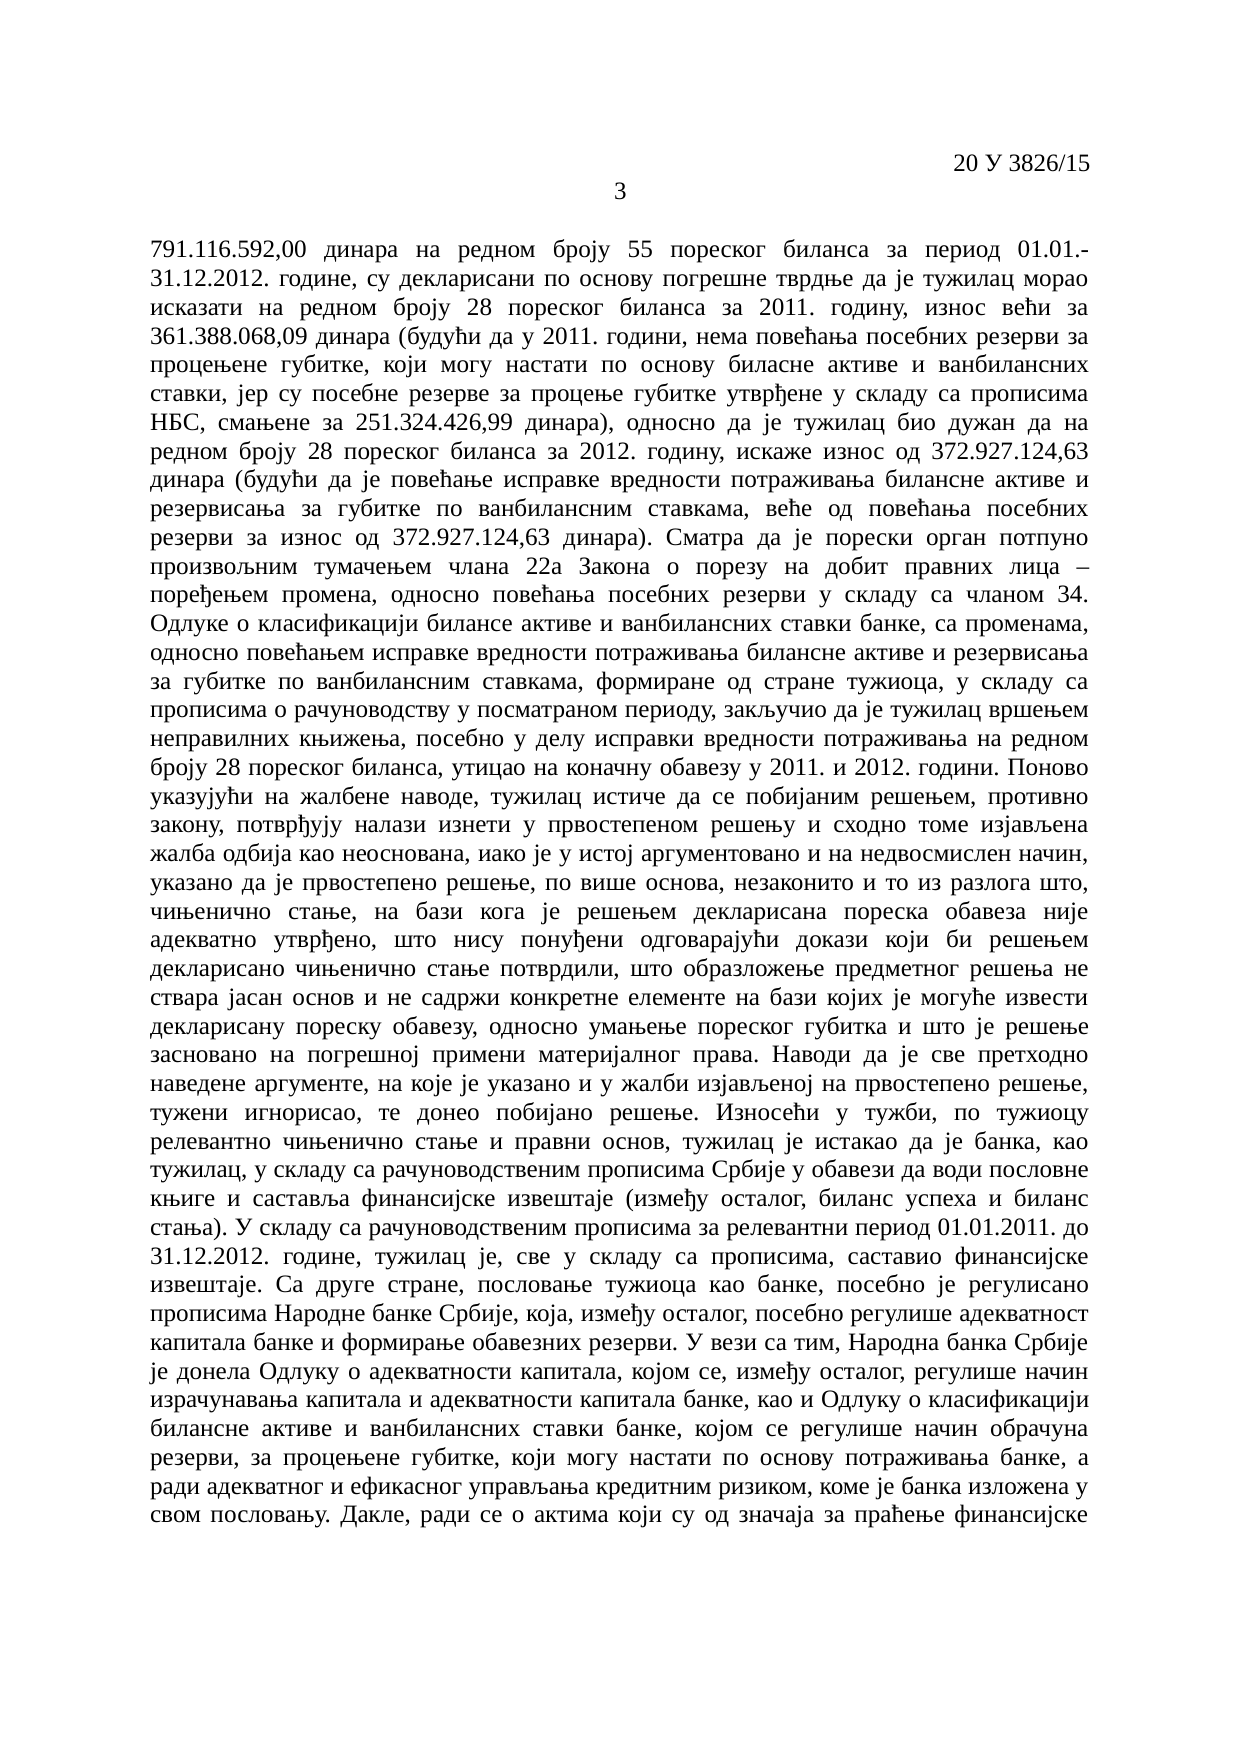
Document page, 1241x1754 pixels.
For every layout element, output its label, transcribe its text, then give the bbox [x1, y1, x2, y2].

text 791.116.592,00 динара на редном броју 55 пореског биланса за период 01.01.-31.12.2012. године, су декларисани по основу погрешне тврдње да је тужилац морао исказати на редном броју 28 пореског биланса за 2011. годину, износ већи за 361.388.068,09 динара (будући да у 2011. години, нема повећања посебних резерви за процењене губитке, који могу настати по основу биласне активе и ванбилансних ставки, јер су посебне резерве за процење губитке утврђене у складу са прописима НБС, смањене за 251.324.426,99 динара), односно да је тужилац био дужан да на редном броју 28 пореског биланса за 2012. годину, искаже износ од 372.927.124,63 динара (будући да је повећање исправке вредности потраживања билансне активе и резервисања за губитке по ванбилансним ставкама, веће од повећања посебних резерви за износ од 372.927.124,63 динара). Сматра да је порески орган потпуно произвољним тумачењем члана 22а Закона о порезу на добит правних лица – поређењем промена, односно повећања посебних резерви у складу са чланом 34. Одлуке о класификацији билансе активе и ванбилансних ставки банке, са променама, односно повећањем исправке вредности потраживања билансне активе и резервисања за губитке по ванбилансним ставкама, формиране од стране тужиоца, у складу са прописима о рачуноводству у посматраном периоду, закључио да је тужилац вршењем неправилних књижења, посебно у делу исправки вредности потраживања на редном броју 28 пореског биланса, утицао на коначну обавезу у 2011. и 2012. години. Поново указујући на жалбене наводе, тужилац истиче да се побијаним решењем, противно закону, потврђују налази изнети у првостепеном решењу и сходно томе изјављена жалба одбија као неоснована, иако је у истој аргументовано и на недвосмислен начин, указано да је првостепено решење, по више основа, незаконито и то из разлога што, чињенично стање, на бази кога је решењем декларисана пореска обавеза није адекватно утврђено, што нису понуђени одговарајући докази који би решењем декларисано чињенично стање потврдили, што образложење предметног решења не ствара јасан основ и не садржи конкретне елементе на бази којих је могуће извести декларисану пореску обавезу, односно умањење пореског губитка и што је решење засновано на погрешној примени материјалног права. Наводи да је све претходно наведене аргументе, на које је указано и у жалби изјављеној на првостепено решење, тужени игнорисао, те донео побијано решење. Износећи у тужби, по тужиоцу релевантно чињенично стање и правни основ, тужилац је истакао да је банка, као тужилац, у складу са рачуноводственим прописима Србије у обавези да води пословне књиге и саставља финансијске извештаје (између осталог, биланс успеха и биланс стања). У складу са рачуноводственим прописима за релевантни период 01.01.2011. до 31.12.2012. године, тужилац је, све у складу са прописима, саставио финансијске извештаје. Са друге стране, пословање тужиоца као банке, посебно је регулисано прописима Народне банке Србије, која, између осталог, посебно регулише адекватност капитала банке и формирање обавезних резерви. У вези са тим, Народна банка Србије је донела Одлуку о адекватности капитала, којом се, између осталог, регулише начин израчунавања капитала и адекватности капитала банке, као и Одлуку о класификацији билансне активе и ванбилансних ставки банке, којом се регулише начин обрачуна резерви, за процењене губитке, који могу настати по основу потраживања банке, а ради адекватног и ефикасног управљања кредитним ризиком, коме је банка изложена у свом пословању. Дакле, ради се о актима који су од значаја за праћење финансијске [150, 234, 1090, 1528]
